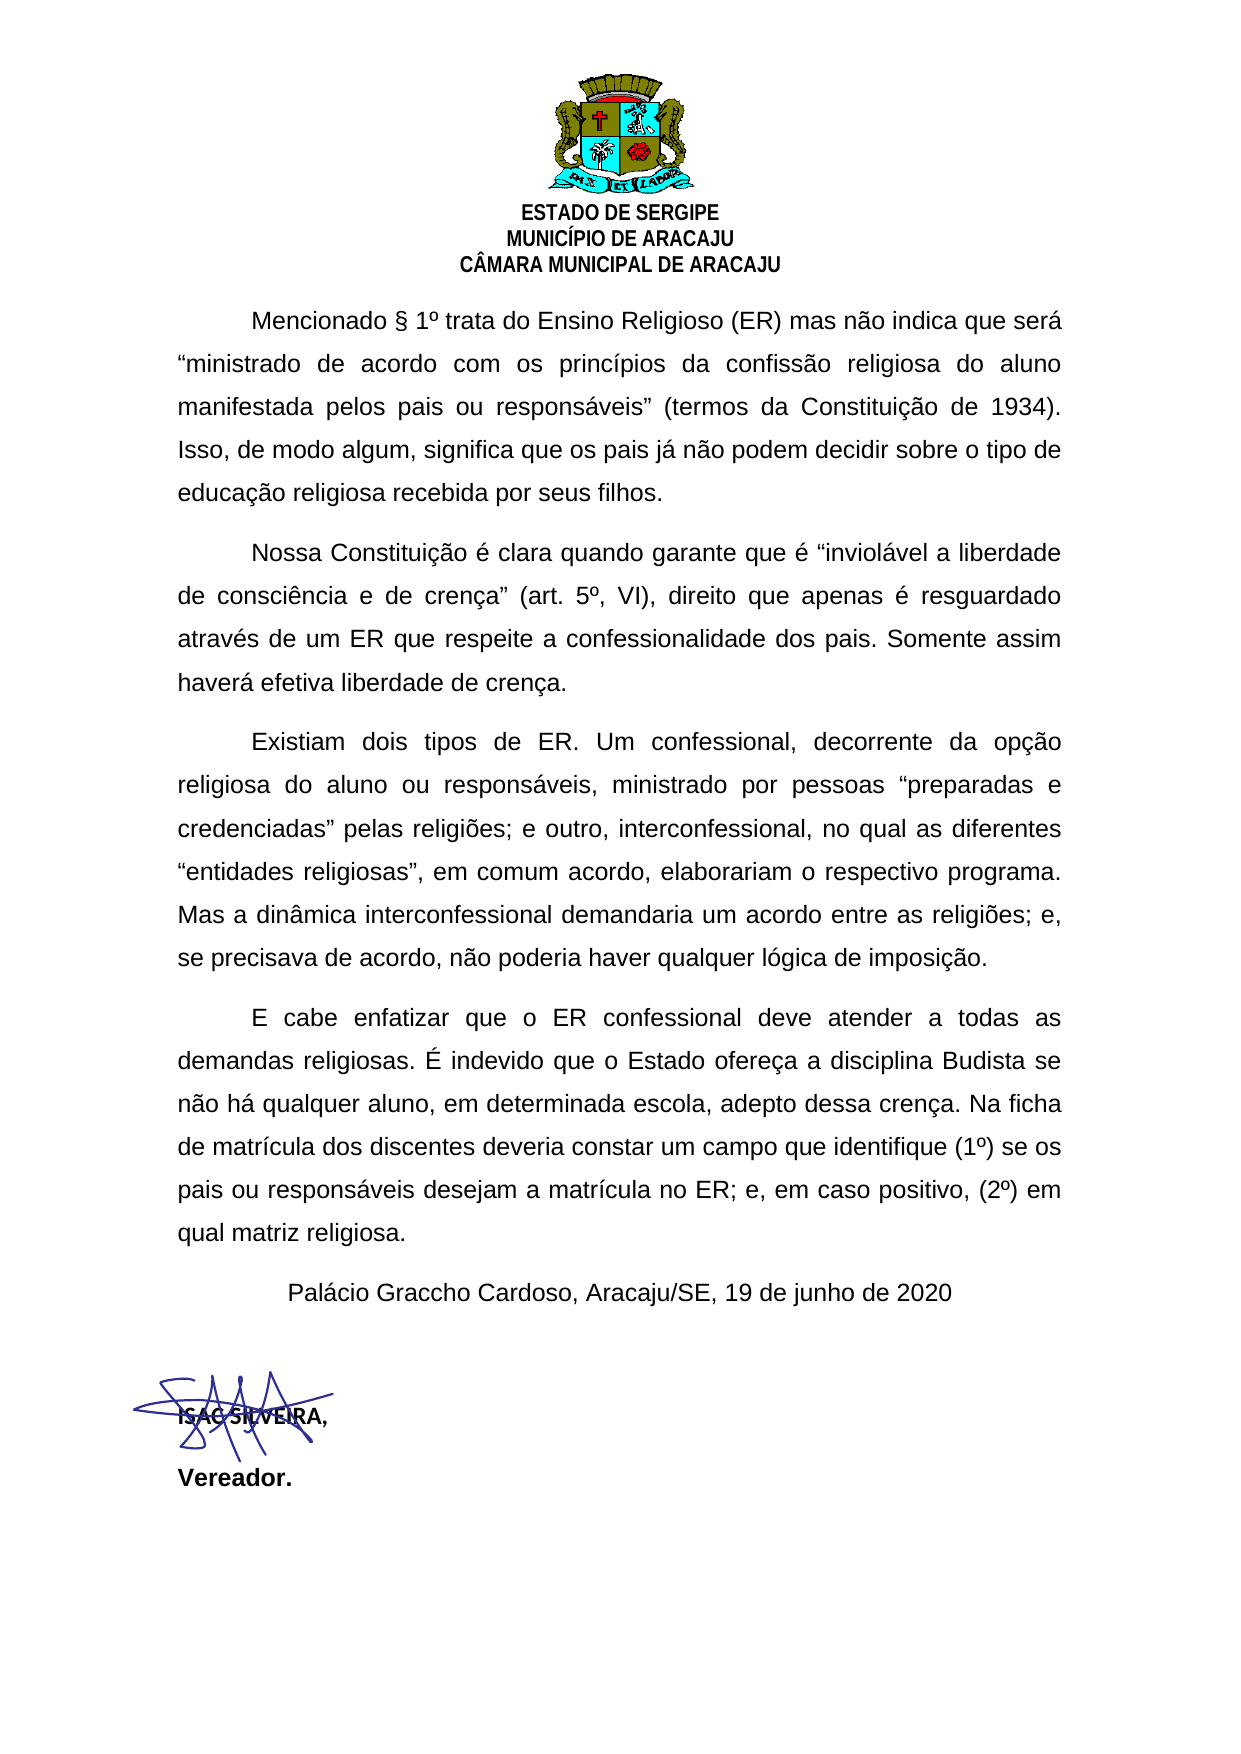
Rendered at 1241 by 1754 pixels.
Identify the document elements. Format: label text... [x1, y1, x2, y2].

text ISAC SILVEIRA, [254, 1416, 299, 1431]
text ISAC SILVEIRA, [226, 1416, 250, 1431]
text Palácio Graccho Cardoso, Aracaju/SE, 19 de junho de 2020 [177, 1278, 1063, 1307]
text Vereador. [177, 1463, 1063, 1491]
text Mencionado § 1º trata do Ensino Religioso (ER) mas não indica que será “ministrado de acordo com os princípios da confissão religiosa do aluno manifestada pelos pais ou responsáveis” (termos da Constituição de 1934). Isso, de modo algum, significa que os pais já não podem decidir sobre o tipo de educação religiosa recebida por seus filhos. [177, 306, 1063, 507]
text Nossa Constituição é clara quando garante que é “inviolável a liberdade de consciência e de crença” (art. 5º, VI), direito que apenas é resguardado através de um ER que respeite a confessionalidade dos pais. Somente assim haverá efetiva liberdade de crença. [177, 538, 1063, 696]
text ISAC SILVEIRA, [178, 1402, 206, 1414]
text Existiam dois tipos de ER. Um confessional, decorrente da opção religiosa do aluno ou responsáveis, ministrado por pessoas “preparadas e credenciadas” pelas religiões; e outro, interconfessional, no qual as diferentes “entidades religiosas”, em comum acordo, elaborariam o respectivo programa. Mas a dinâmica interconfessional demandaria um acordo entre as religiões; e, se precisava de acordo, não poderia haver qualquer lógica de imposição. [177, 727, 1063, 972]
text ISAC SILVEIRA, [290, 1400, 1063, 1431]
text E cabe enfatizar que o ER confessional deve atender a todas as demandas religiosas. É indevido que o Estado ofereça a disciplina Budista se não há qualquer aluno, em determinada escola, adepto dessa crença. Na ficha de matrícula dos discentes deveria constar um campo que identifique (1º) se os pais ou responsáveis desejam a matrícula no ER; e, em caso positivo, (2º) em qual matriz religiosa. [177, 1003, 1063, 1247]
